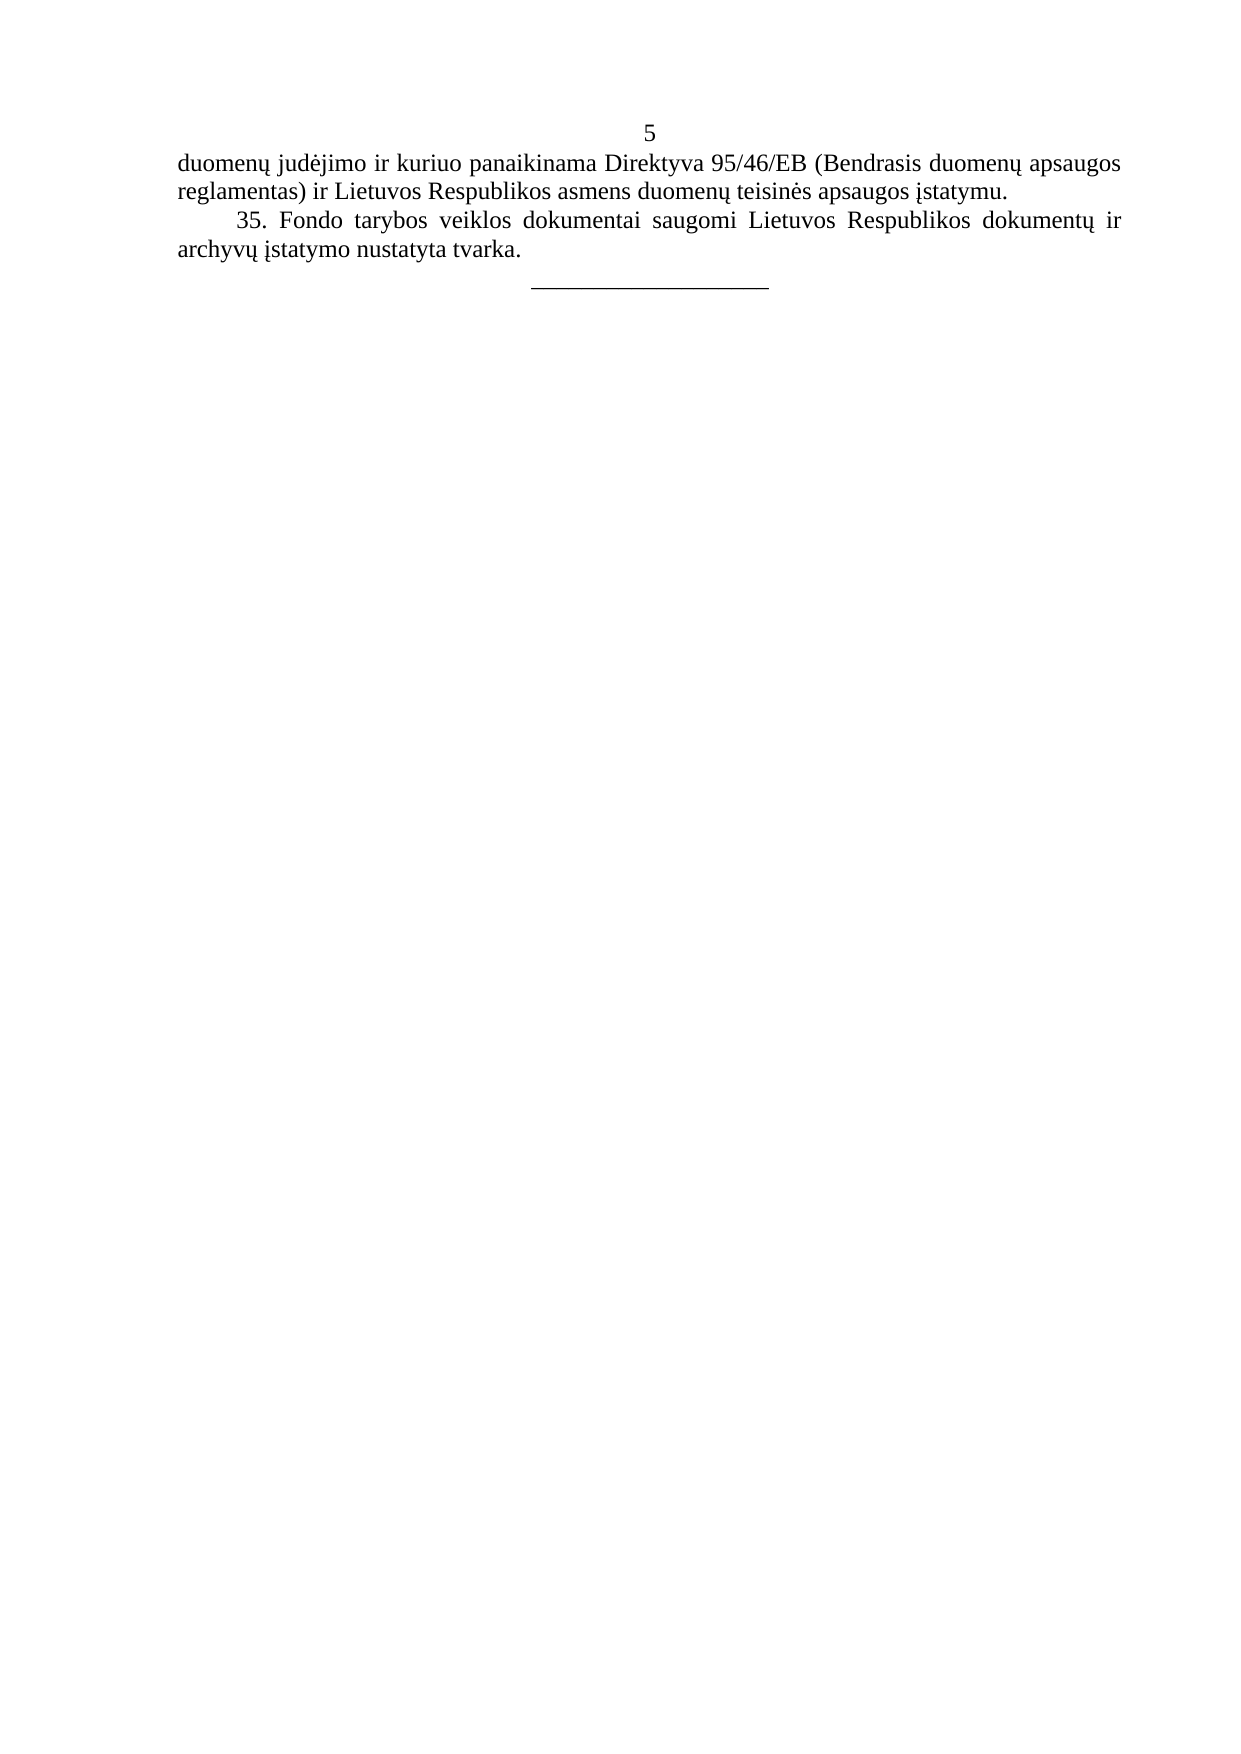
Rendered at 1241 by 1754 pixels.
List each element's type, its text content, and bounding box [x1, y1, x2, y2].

text 35. Fondo tarybos veiklos dokumentai saugomi Lietuvos Respublikos dokumentų ir archyvų įstatymo nustatyta tvarka. [177, 205, 1122, 263]
text duomenų judėjimo ir kuriuo panaikinama Direktyva 95/46/EB (Bendrasis duomenų apsaugos reglamentas) ir Lietuvos Respublikos asmens duomenų teisinės apsaugos įstatymu. [177, 148, 1122, 205]
text ___________________ [177, 263, 1122, 291]
